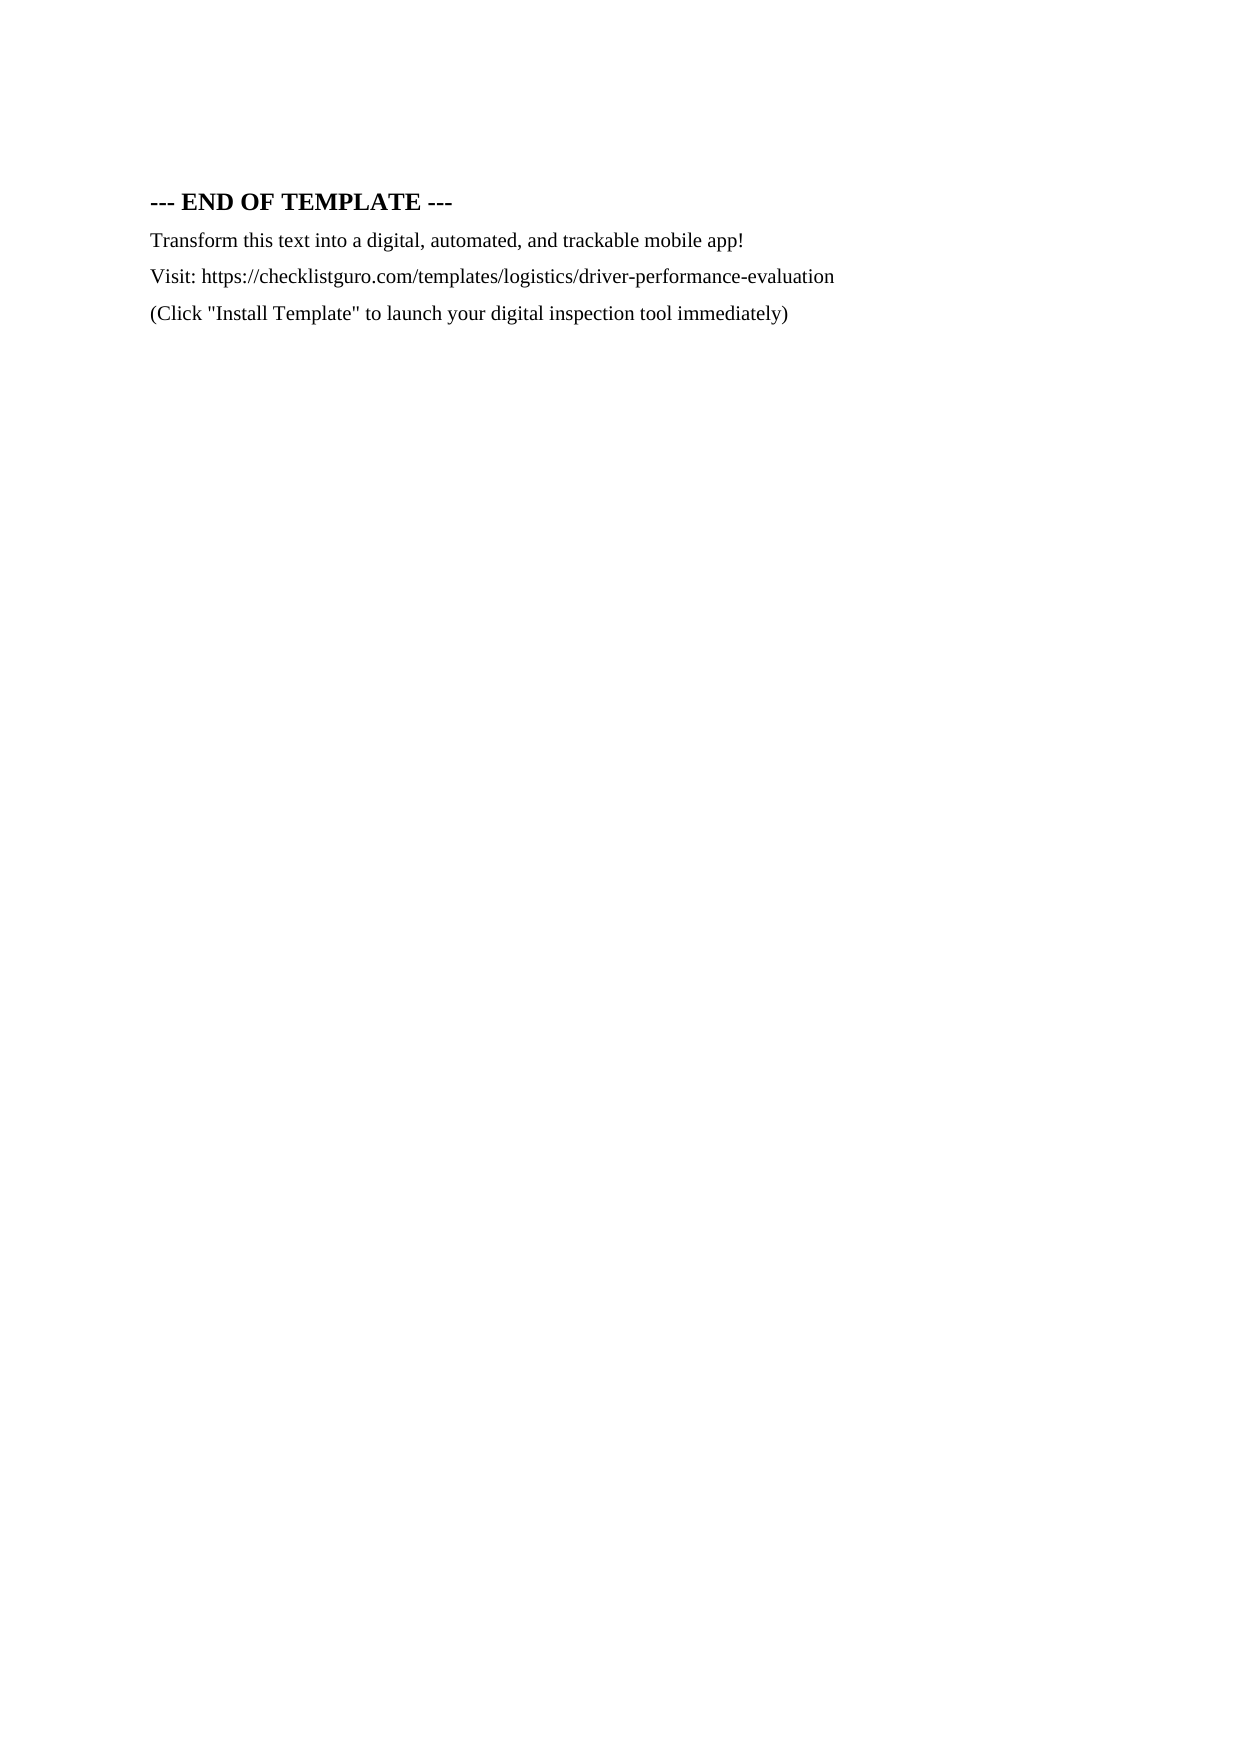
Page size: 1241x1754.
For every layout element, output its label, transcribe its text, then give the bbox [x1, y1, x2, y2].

text --- END OF TEMPLATE --- [150, 187, 1090, 215]
text Transform this text into a digital, automated, and trackable mobile app! [150, 228, 1090, 252]
text Visit: https://checklistguro.com/templates/logistics/driver-performance-evaluation [150, 264, 1090, 288]
text (Click "Install Template" to launch your digital inspection tool immediately) [150, 301, 1090, 325]
